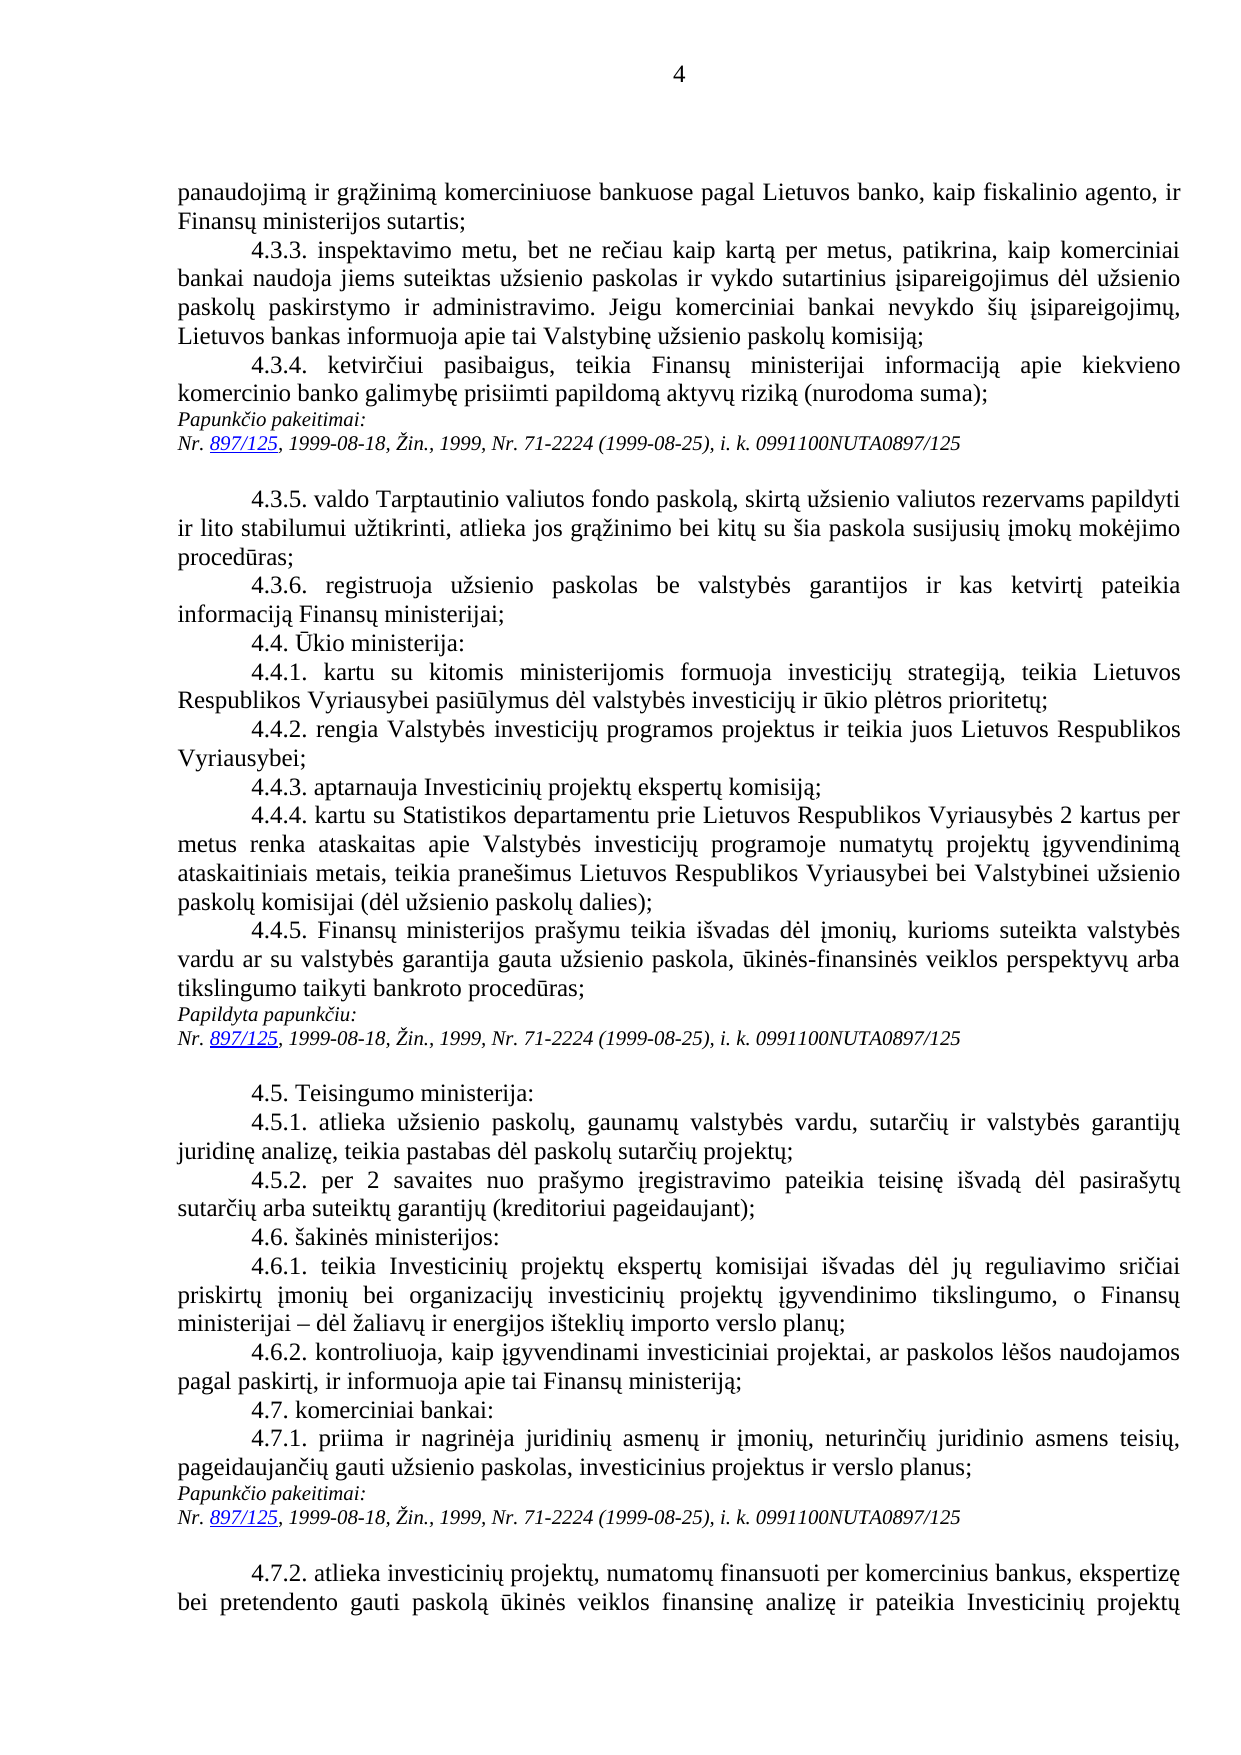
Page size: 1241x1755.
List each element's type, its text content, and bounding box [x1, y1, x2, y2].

text 4.3.3. inspektavimo metu, bet ne rečiau kaip kartą per metus, patikrina, kaip komerciniai bankai naudoja jiems suteiktas užsienio paskolas ir vykdo sutartinius įsipareigojimus dėl užsienio paskolų paskirstymo ir administravimo. Jeigu komerciniai bankai nevykdo šių įsipareigojimų, Lietuvos bankas informuoja apie tai Valstybinę užsienio paskolų komisiją; [177, 235, 1181, 350]
text 4.6. šakinės ministerijos: [177, 1222, 1181, 1251]
text 4.4.1. kartu su kitomis ministerijomis formuoja investicijų strategiją, teikia Lietuvos Respublikos Vyriausybei pasiūlymus dėl valstybės investicijų ir ūkio plėtros prioritetų; [177, 657, 1181, 714]
text 4.3.5. valdo Tarptautinio valiutos fondo paskolą, skirtą užsienio valiutos rezervams papildyti ir lito stabilumui užtikrinti, atlieka jos grąžinimo bei kitų su šia paskola susijusių įmokų mokėjimo procedūras; [177, 484, 1181, 570]
text 4.5.2. per 2 savaites nuo prašymo įregistravimo pateikia teisinę išvadą dėl pasirašytų sutarčių arba suteiktų garantijų (kreditoriui pageidaujant); [177, 1165, 1181, 1222]
text Nr. 897/125, 1999-08-18, Žin., 1999, Nr. 71-2224 (1999-08-25), i. k. 0991100NUTA0897/125 [177, 431, 1181, 455]
text 4.7.1. priima ir nagrinėja juridinių asmenų ir įmonių, neturinčių juridinio asmens teisių, pageidaujančių gauti užsienio paskolas, investicinius projektus ir verslo planus; [177, 1423, 1181, 1481]
text 4.7. komerciniai bankai: [177, 1395, 1181, 1423]
text panaudojimą ir grąžinimą komerciniuose bankuose pagal Lietuvos banko, kaip fiskalinio agento, ir Finansų ministerijos sutartis; [177, 177, 1181, 235]
text 4.5. Teisingumo ministerija: [177, 1078, 1181, 1107]
text 4.6.2. kontroliuoja, kaip įgyvendinami investiciniai projektai, ar paskolos lėšos naudojamos pagal paskirtį, ir informuoja apie tai Finansų ministeriją; [177, 1337, 1181, 1395]
text 4.4. Ūkio ministerija: [177, 628, 1181, 657]
text Nr. 897/125, 1999-08-18, Žin., 1999, Nr. 71-2224 (1999-08-25), i. k. 0991100NUTA0897/125 [177, 1505, 1181, 1529]
text Papunkčio pakeitimai: [177, 1481, 1181, 1505]
text 4.7.2. atlieka investicinių projektų, numatomų finansuoti per komercinius bankus, ekspertizę bei pretendento gauti paskolą ūkinės veiklos finansinę analizę ir pateikia Investicinių projektų [177, 1558, 1181, 1615]
text Nr. 897/125, 1999-08-18, Žin., 1999, Nr. 71-2224 (1999-08-25), i. k. 0991100NUTA0897/125 [177, 1026, 1181, 1050]
text 4.4.2. rengia Valstybės investicijų programos projektus ir teikia juos Lietuvos Respublikos Vyriausybei; [177, 714, 1181, 772]
text Papildyta papunkčiu: [177, 1002, 1181, 1026]
text 4.5.1. atlieka užsienio paskolų, gaunamų valstybės vardu, sutarčių ir valstybės garantijų juridinę analizę, teikia pastabas dėl paskolų sutarčių projektų; [177, 1107, 1181, 1165]
text 4.3.6. registruoja užsienio paskolas be valstybės garantijos ir kas ketvirtį pateikia informaciją Finansų ministerijai; [177, 570, 1181, 628]
text 4.4.3. aptarnauja Investicinių projektų ekspertų komisiją; [177, 772, 1181, 800]
text 4.3.4. ketvirčiui pasibaigus, teikia Finansų ministerijai informaciją apie kiekvieno komercinio banko galimybę prisiimti papildomą aktyvų riziką (nurodoma suma); [177, 350, 1181, 407]
text Papunkčio pakeitimai: [177, 407, 1181, 431]
text 4.4.5. Finansų ministerijos prašymu teikia išvadas dėl įmonių, kurioms suteikta valstybės vardu ar su valstybės garantija gauta užsienio paskola, ūkinės-finansinės veiklos perspektyvų arba tikslingumo taikyti bankroto procedūras; [177, 915, 1181, 1002]
text 4.6.1. teikia Investicinių projektų ekspertų komisijai išvadas dėl jų reguliavimo sričiai priskirtų įmonių bei organizacijų investicinių projektų įgyvendinimo tikslingumo, o Finansų ministerijai – dėl žaliavų ir energijos išteklių importo verslo planų; [177, 1251, 1181, 1337]
text 4.4.4. kartu su Statistikos departamentu prie Lietuvos Respublikos Vyriausybės 2 kartus per metus renka ataskaitas apie Valstybės investicijų programoje numatytų projektų įgyvendinimą ataskaitiniais metais, teikia pranešimus Lietuvos Respublikos Vyriausybei bei Valstybinei užsienio paskolų komisijai (dėl užsienio paskolų dalies); [177, 800, 1181, 915]
